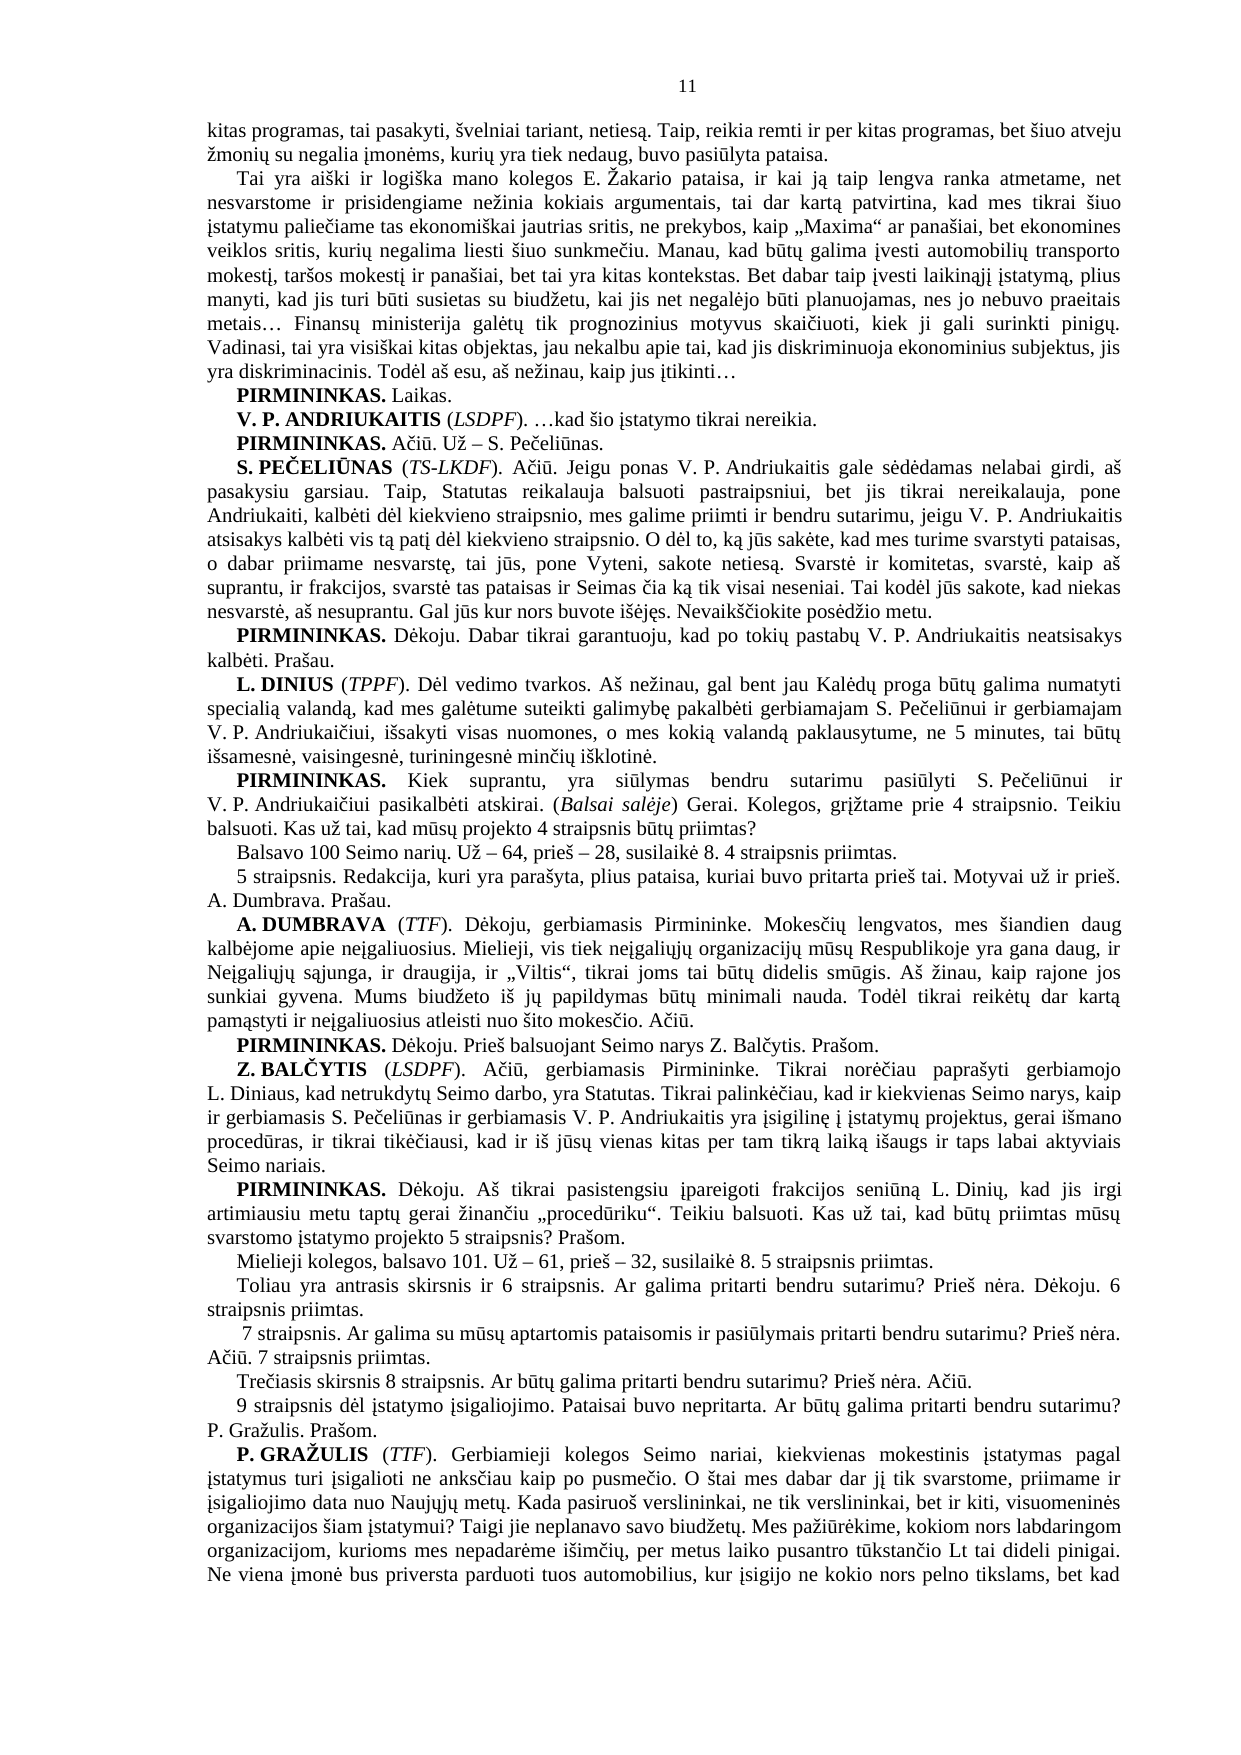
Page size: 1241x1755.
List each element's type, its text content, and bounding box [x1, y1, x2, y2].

text Mielieji kolegos, balsavo 101. Už – 61, prieš – 32, susilaikė 8. 5 straipsnis priimtas. [207, 1249, 1122, 1273]
text L. DINIUS (TPPF). Dėl vedimo tvarkos. Aš nežinau, gal bent jau Kalėdų proga būtų galima numatyti specialią valandą, kad mes galėtume suteikti galimybę pakalbėti gerbiamajam S. Pečeliūnui ir gerbiamajam V. P. Andriukaičiui, išsakyti visas nuomones, o mes kokią valandą paklausytume, ne 5 minutes, tai būtų išsamesnė, vaisingesnė, turiningesnė minčių išklotinė. [207, 672, 1122, 768]
text Z. BALČYTIS (LSDPF). Ačiū, gerbiamasis Pirmininke. Tikrai norėčiau paprašyti gerbiamojo L. Diniaus, kad netrukdytų Seimo darbo, yra Statutas. Tikrai palinkėčiau, kad ir kiekvienas Seimo narys, kaip ir gerbiamasis S. Pečeliūnas ir gerbiamasis V. P. Andriukaitis yra įsigilinę į įstatymų projektus, gerai išmano procedūras, ir tikrai tikėčiausi, kad ir iš jūsų vienas kitas per tam tikrą laiką išaugs ir taps labai aktyviais Seimo nariais. [207, 1057, 1122, 1177]
text S. PEČELIŪNAS (TS-LKDF). Ačiū. Jeigu ponas V. P. Andriukaitis gale sėdėdamas nelabai girdi, aš pasakysiu garsiau. Taip, Statutas reikalauja balsuoti pastraipsniui, bet jis tikrai nereikalauja, pone Andriukaiti, kalbėti dėl kiekvieno straipsnio, mes galime priimti ir bendru sutarimu, jeigu V. P. Andriukaitis atsisakys kalbėti vis tą patį dėl kiekvieno straipsnio. O dėl to, ką jūs sakėte, kad mes turime svarstyti pataisas, o dabar priimame nesvarstę, tai jūs, pone Vyteni, sakote netiesą. Svarstė ir komitetas, svarstė, kaip aš suprantu, ir frakcijos, svarstė tas pataisas ir Seimas čia ką tik visai neseniai. Tai kodėl jūs sakote, kad niekas nesvarstė, aš nesuprantu. Gal jūs kur nors buvote išėjęs. Nevaikščiokite posėdžio metu. [207, 455, 1122, 623]
text Trečiasis skirsnis 8 straipsnis. Ar būtų galima pritarti bendru sutarimu? Prieš nėra. Ačiū. [207, 1369, 1122, 1393]
text PIRMININKAS. Laikas. [207, 383, 1122, 407]
text P. GRAŽULIS (TTF). Gerbiamieji kolegos Seimo nariai, kiekvienas mokestinis įstatymas pagal įstatymus turi įsigalioti ne anksčiau kaip po pusmečio. O štai mes dabar dar jį tik svarstome, priimame ir įsigaliojimo data nuo Naujųjų metų. Kada pasiruoš verslininkai, ne tik verslininkai, bet ir kiti, visuomeninės organizacijos šiam įstatymui? Taigi jie neplanavo savo biudžetų. Mes pažiūrėkime, kokiom nors labdaringom organizacijom, kurioms mes nepadarėme išimčių, per metus laiko pusantro tūkstančio Lt tai dideli pinigai. Ne viena įmonė bus priversta parduoti tuos automobilius, kur įsigijo ne kokio nors pelno tikslams, bet kad [207, 1442, 1122, 1586]
text Balsavo 100 Seimo narių. Už – 64, prieš – 28, susilaikė 8. 4 straipsnis priimtas. [207, 840, 1122, 864]
text 9 straipsnis dėl įstatymo įsigaliojimo. Pataisai buvo nepritarta. Ar būtų galima pritarti bendru sutarimu? P. Gražulis. Prašom. [207, 1393, 1122, 1442]
text PIRMININKAS. Ačiū. Už – S. Pečeliūnas. [207, 431, 1122, 455]
text Tai yra aiški ir logiška mano kolegos E. Žakario pataisa, ir kai ją taip lengva ranka atmetame, net nesvarstome ir prisidengiame nežinia kokiais argumentais, tai dar kartą patvirtina, kad mes tikrai šiuo įstatymu paliečiame tas ekonomiškai jautrias sritis, ne prekybos, kaip „Maxima“ ar panašiai, bet ekonomines veiklos sritis, kurių negalima liesti šiuo sunkmečiu. Manau, kad būtų galima įvesti automobilių transporto mokestį, taršos mokestį ir panašiai, bet tai yra kitas kontekstas. Bet dabar taip įvesti laikinąjį įstatymą, plius manyti, kad jis turi būti susietas su biudžetu, kai jis net negalėjo būti planuojamas, nes jo nebuvo praeitais metais… Finansų ministerija galėtų tik prognozinius motyvus skaičiuoti, kiek ji gali surinkti pinigų. Vadinasi, tai yra visiškai kitas objektas, jau nekalbu apie tai, kad jis diskriminuoja ekonominius subjektus, jis yra diskriminacinis. Todėl aš esu, aš nežinau, kaip jus įtikinti… [207, 166, 1122, 383]
text kitas programas, tai pasakyti, švelniai tariant, netiesą. Taip, reikia remti ir per kitas programas, bet šiuo atveju žmonių su negalia įmonėms, kurių yra tiek nedaug, buvo pasiūlyta pataisa. [207, 118, 1122, 166]
text PIRMININKAS. Dėkoju. Aš tikrai pasistengsiu įpareigoti frakcijos seniūną L. Dinių, kad jis irgi artimiausiu metu taptų gerai žinančiu „procedūriku“. Teikiu balsuoti. Kas už tai, kad būtų priimtas mūsų svarstomo įstatymo projekto 5 straipsnis? Prašom. [207, 1177, 1122, 1249]
text 5 straipsnis. Redakcija, kuri yra parašyta, plius pataisa, kuriai buvo pritarta prieš tai. Motyvai už ir prieš. A. Dumbrava. Prašau. [207, 864, 1122, 912]
text Toliau yra antrasis skirsnis ir 6 straipsnis. Ar galima pritarti bendru sutarimu? Prieš nėra. Dėkoju. 6 straipsnis priimtas. [207, 1273, 1122, 1321]
text PIRMININKAS. Dėkoju. Dabar tikrai garantuoju, kad po tokių pastabų V. P. Andriukaitis neatsisakys kalbėti. Prašau. [207, 623, 1122, 672]
text PIRMININKAS. Dėkoju. Prieš balsuojant Seimo narys Z. Balčytis. Prašom. [207, 1032, 1122, 1057]
text V. P. ANDRIUKAITIS (LSDPF). …kad šio įstatymo tikrai nereikia. [207, 407, 1122, 431]
text A. DUMBRAVA (TTF). Dėkoju, gerbiamasis Pirmininke. Mokesčių lengvatos, mes šiandien daug kalbėjome apie neįgaliuosius. Mielieji, vis tiek neįgaliųjų organizacijų mūsų Respublikoje yra gana daug, ir Neįgaliųjų sąjunga, ir draugija, ir „Viltis“, tikrai joms tai būtų didelis smūgis. Aš žinau, kaip rajone jos sunkiai gyvena. Mums biudžeto iš jų papildymas būtų minimali nauda. Todėl tikrai reikėtų dar kartą pamąstyti ir neįgaliuosius atleisti nuo šito mokesčio. Ačiū. [207, 912, 1122, 1032]
text PIRMININKAS. Kiek suprantu, yra siūlymas bendru sutarimu pasiūlyti S. Pečeliūnui ir V. P. Andriukaičiui pasikalbėti atskirai. (Balsai salėje) Gerai. Kolegos, grįžtame prie 4 straipsnio. Teikiu balsuoti. Kas už tai, kad mūsų projekto 4 straipsnis būtų priimtas? [207, 768, 1122, 840]
text 7 straipsnis. Ar galima su mūsų aptartomis pataisomis ir pasiūlymais pritarti bendru sutarimu? Prieš nėra. Ačiū. 7 straipsnis priimtas. [207, 1321, 1122, 1369]
